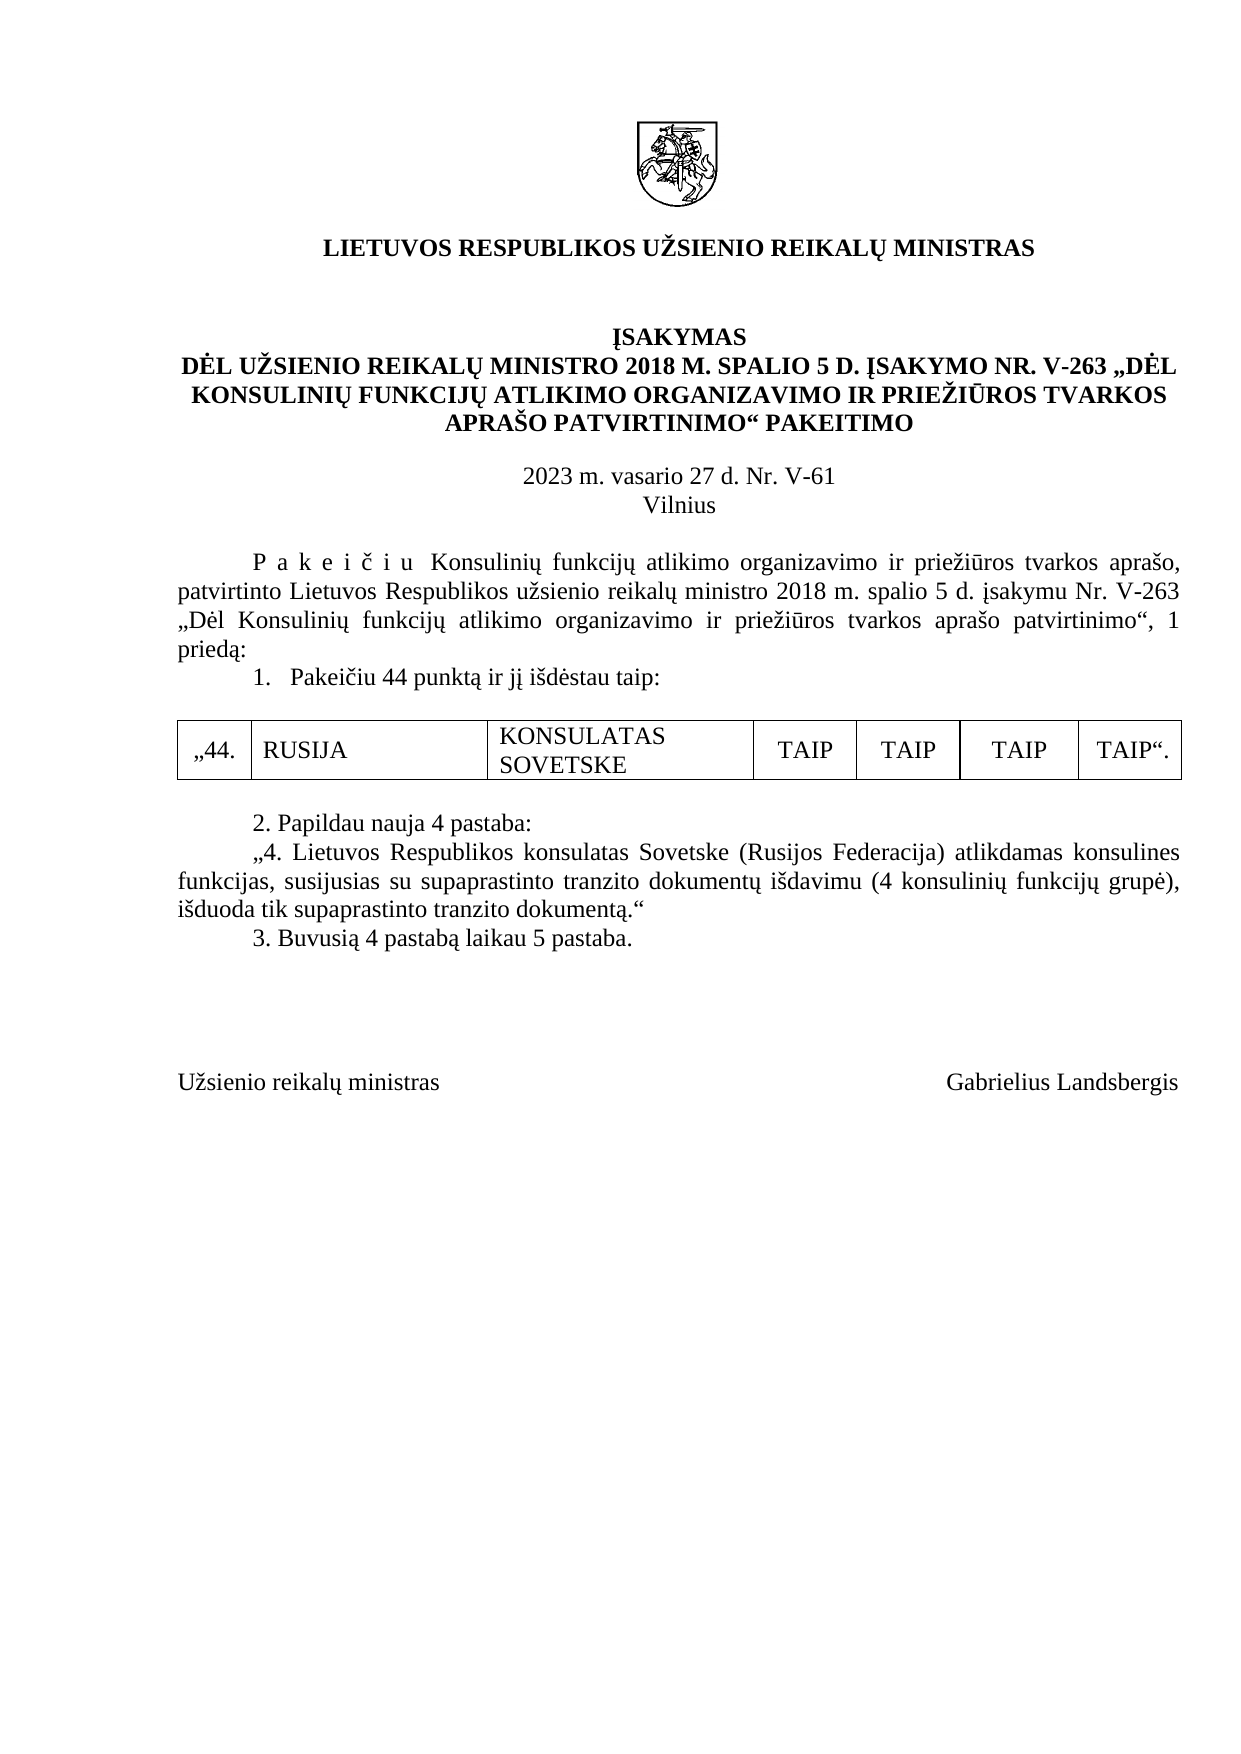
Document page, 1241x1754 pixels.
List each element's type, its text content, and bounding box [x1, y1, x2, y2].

text 1. Pakeičiu 44 punktą ir jį išdėstau taip: [252, 662, 1181, 691]
table_header RUSIJA [252, 721, 487, 778]
text 2. Papildau nauja 4 pastaba: [177, 808, 1181, 837]
text LIETUVOS RESPUBLIKOS UŽSIENIO REIKALŲ MINISTRAS [177, 233, 1181, 262]
table_header TAIP [754, 721, 856, 778]
table_header „44. [178, 721, 251, 778]
table_header KONSULATAS SOVETSKE [488, 721, 753, 778]
text 3. Buvusią 4 pastabą laikau 5 pastaba. [177, 923, 1181, 952]
text Vilnius [177, 490, 1181, 519]
text DĖL UŽSIENIO REIKALŲ MINISTRO 2018 M. SPALIO 5 D. ĮSAKYMO NR. V-263 „DĖL KONSULINIŲ FUNKCIJŲ ATLIKIMO ORGANIZAVIMO IR PRIEŽIŪROS TVARKOS APRAŠO PATVIRTINIMO“ PAKEITIMO [177, 351, 1181, 437]
text Užsienio reikalų ministras Gabrielius Landsbergis [177, 1067, 1181, 1096]
table_header TAIP [961, 721, 1078, 778]
table_header TAIP“. [1079, 721, 1181, 778]
text P a k e i č i u Konsulinių funkcijų atlikimo organizavimo ir priežiūros tvarkos aprašo, patvirtinto Lietuvos Respublikos užsienio reikalų ministro 2018 m. spalio 5 d. įsakymu Nr. V-263 „Dėl Konsulinių funkcijų atlikimo organizavimo ir priežiūros tvarkos aprašo patvirtinimo“, 1 priedą: [177, 547, 1181, 662]
text ĮSAKYMAS [177, 322, 1181, 351]
table_header TAIP [857, 721, 959, 778]
text 2023 m. vasario 27 d. Nr. V-61 [177, 461, 1181, 490]
text „4. Lietuvos Respublikos konsulatas Sovetske (Rusijos Federacija) atlikdamas konsulines funkcijas, susijusias su supaprastinto tranzito dokumentų išdavimu (4 konsulinių funkcijų grupė), išduoda tik supaprastinto tranzito dokumentą.“ [177, 837, 1181, 923]
